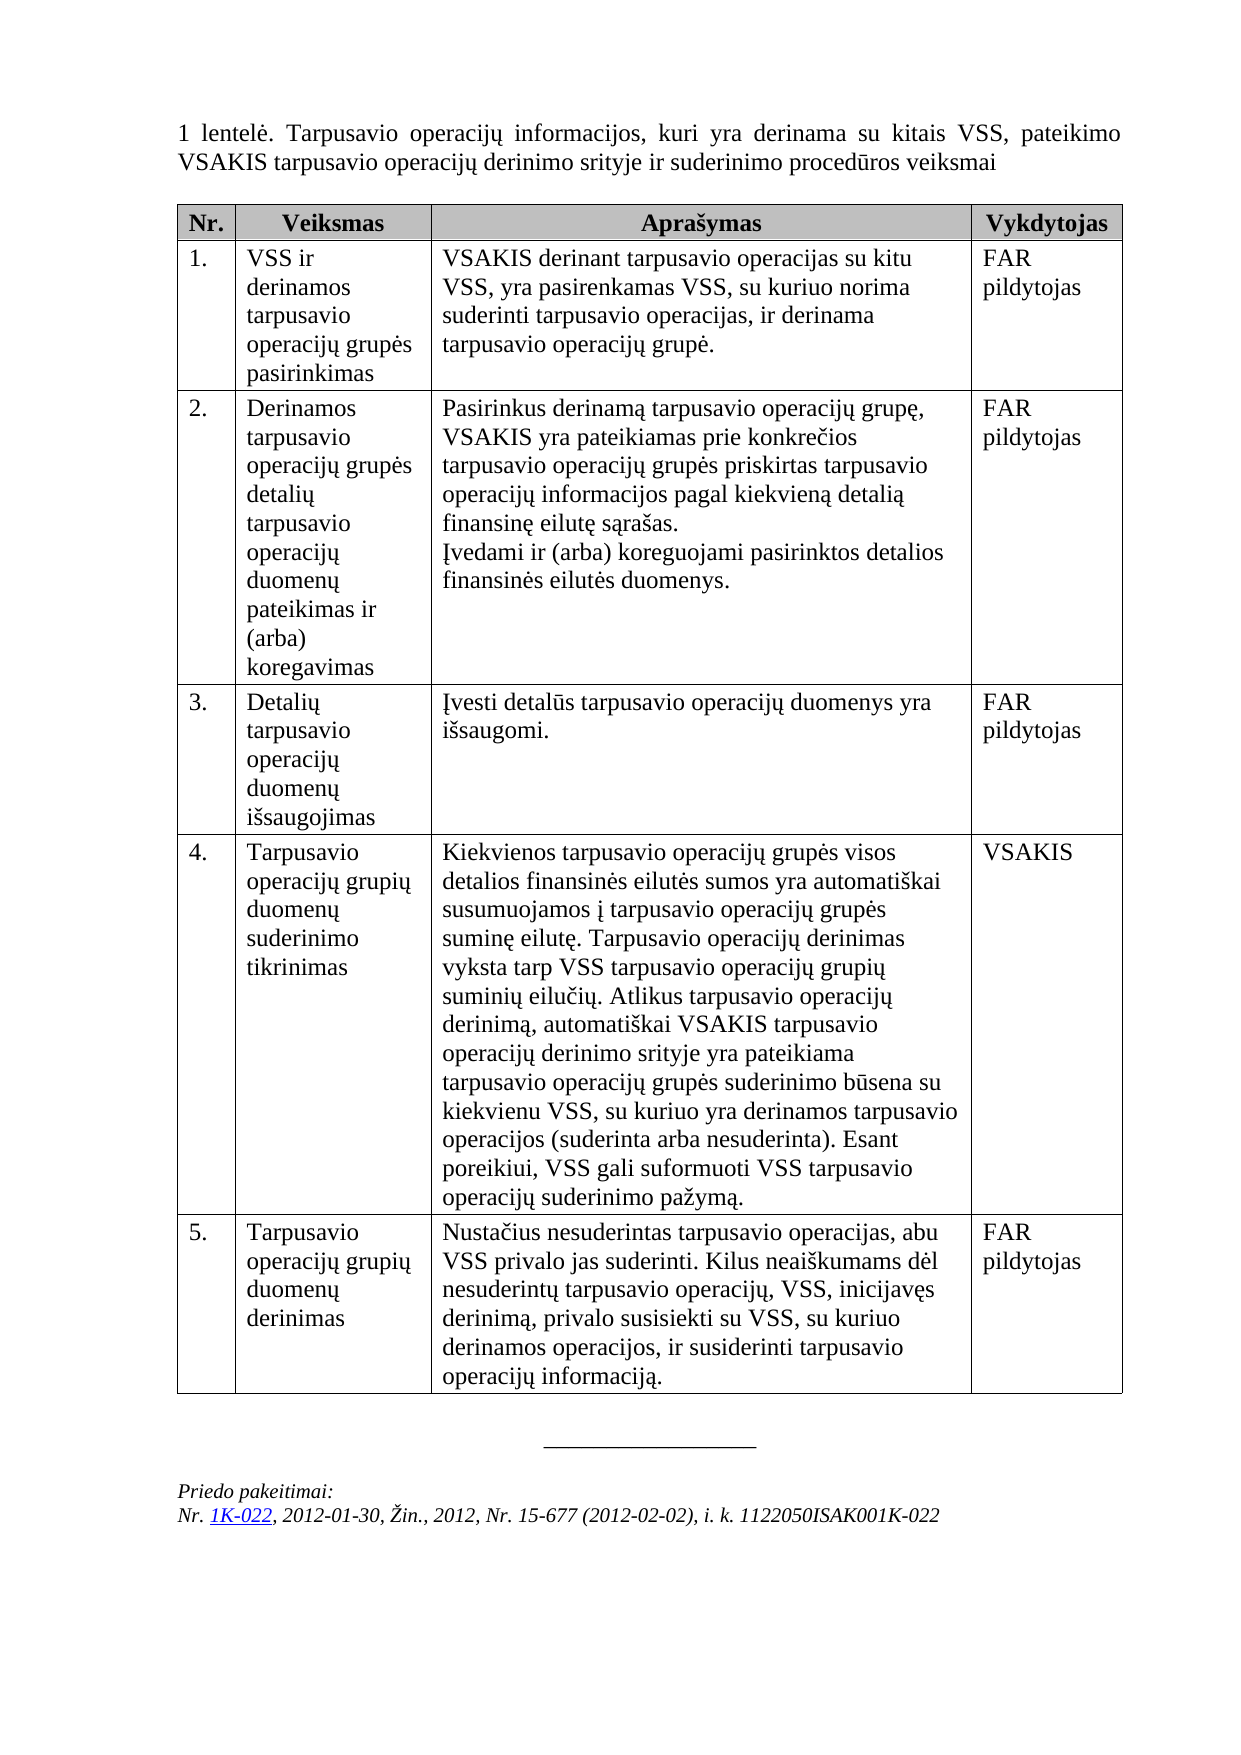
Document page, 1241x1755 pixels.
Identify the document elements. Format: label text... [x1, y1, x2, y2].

table_cell Nustačius nesuderintas tarpusavio operacijas, abu VSS privalo jas suderinti. Kilus neaiškumams dėl nesuderintų tarpusavio operacijų, VSS, inicijavęs derinimą, privalo susisiekti su VSS, su kuriuo derinamos operacijos, ir susiderinti tarpusavio operacijų informaciją. [432, 1215, 971, 1392]
table_cell Detalių tarpusavio operacijų duomenų išsaugojimas [236, 685, 431, 833]
table_cell Pasirinkus derinamą tarpusavio operacijų grupę, VSAKIS yra pateikiamas prie konkrečios tarpusavio operacijų grupės priskirtas tarpusavio operacijų informacijos pagal kiekvieną detalią finansinę eilutę sąrašas. Įvedami ir (arba) koreguojami pasirinktos detalios finansinės eilutės duomenys. [432, 391, 971, 683]
table_cell 2. [178, 391, 235, 683]
table_cell Tarpusavio operacijų grupių duomenų derinimas [236, 1215, 431, 1392]
table_cell Įvesti detalūs tarpusavio operacijų duomenys yra išsaugomi. [432, 685, 971, 833]
table_cell 3. [178, 685, 235, 833]
table_header Aprašymas [432, 205, 971, 239]
table_cell 5. [178, 1215, 235, 1392]
table_cell 4. [178, 835, 235, 1214]
table_cell FAR pildytojas [972, 685, 1122, 833]
table_header Veiksmas [236, 205, 431, 239]
text 1 lentelė. Tarpusavio operacijų informacijos, kuri yra derinama su kitais VSS, pateikimo VSAKIS tarpusavio operacijų derinimo srityje ir suderinimo procedūros veiksmai [177, 118, 1122, 176]
table_cell Kiekvienos tarpusavio operacijų grupės visos detalios finansinės eilutės sumos yra automatiškai susumuojamos į tarpusavio operacijų grupės suminę eilutę. Tarpusavio operacijų derinimas vyksta tarp VSS tarpusavio operacijų grupių suminių eilučių. Atlikus tarpusavio operacijų derinimą, automatiškai VSAKIS tarpusavio operacijų derinimo srityje yra pateikiama tarpusavio operacijų grupės suderinimo būsena su kiekvienu VSS, su kuriuo yra derinamos tarpusavio operacijos (suderinta arba nesuderinta). Esant poreikiui, VSS gali suformuoti VSS tarpusavio operacijų suderinimo pažymą. [432, 835, 971, 1214]
table_cell FAR pildytojas [972, 391, 1122, 683]
table_header Vykdytojas [972, 205, 1122, 239]
text Priedo pakeitimai: [177, 1479, 1122, 1503]
table_cell Derinamos tarpusavio operacijų grupės detalių tarpusavio operacijų duomenų pateikimas ir (arba) koregavimas [236, 391, 431, 683]
text _________________ [177, 1422, 1122, 1451]
table_cell VSS ir derinamos tarpusavio operacijų grupės pasirinkimas [236, 241, 431, 389]
text Nr. 1K-022, 2012-01-30, Žin., 2012, Nr. 15-677 (2012-02-02), i. k. 1122050ISAK001K-022 [177, 1503, 1122, 1527]
table_cell FAR pildytojas [972, 241, 1122, 389]
table_cell Tarpusavio operacijų grupių duomenų suderinimo tikrinimas [236, 835, 431, 1214]
table_cell VSAKIS [972, 835, 1122, 1214]
table_cell 1. [178, 241, 235, 389]
table_header Nr. [178, 205, 235, 239]
table_cell VSAKIS derinant tarpusavio operacijas su kitu VSS, yra pasirenkamas VSS, su kuriuo norima suderinti tarpusavio operacijas, ir derinama tarpusavio operacijų grupė. [432, 241, 971, 389]
table_cell FAR pildytojas [972, 1215, 1122, 1392]
